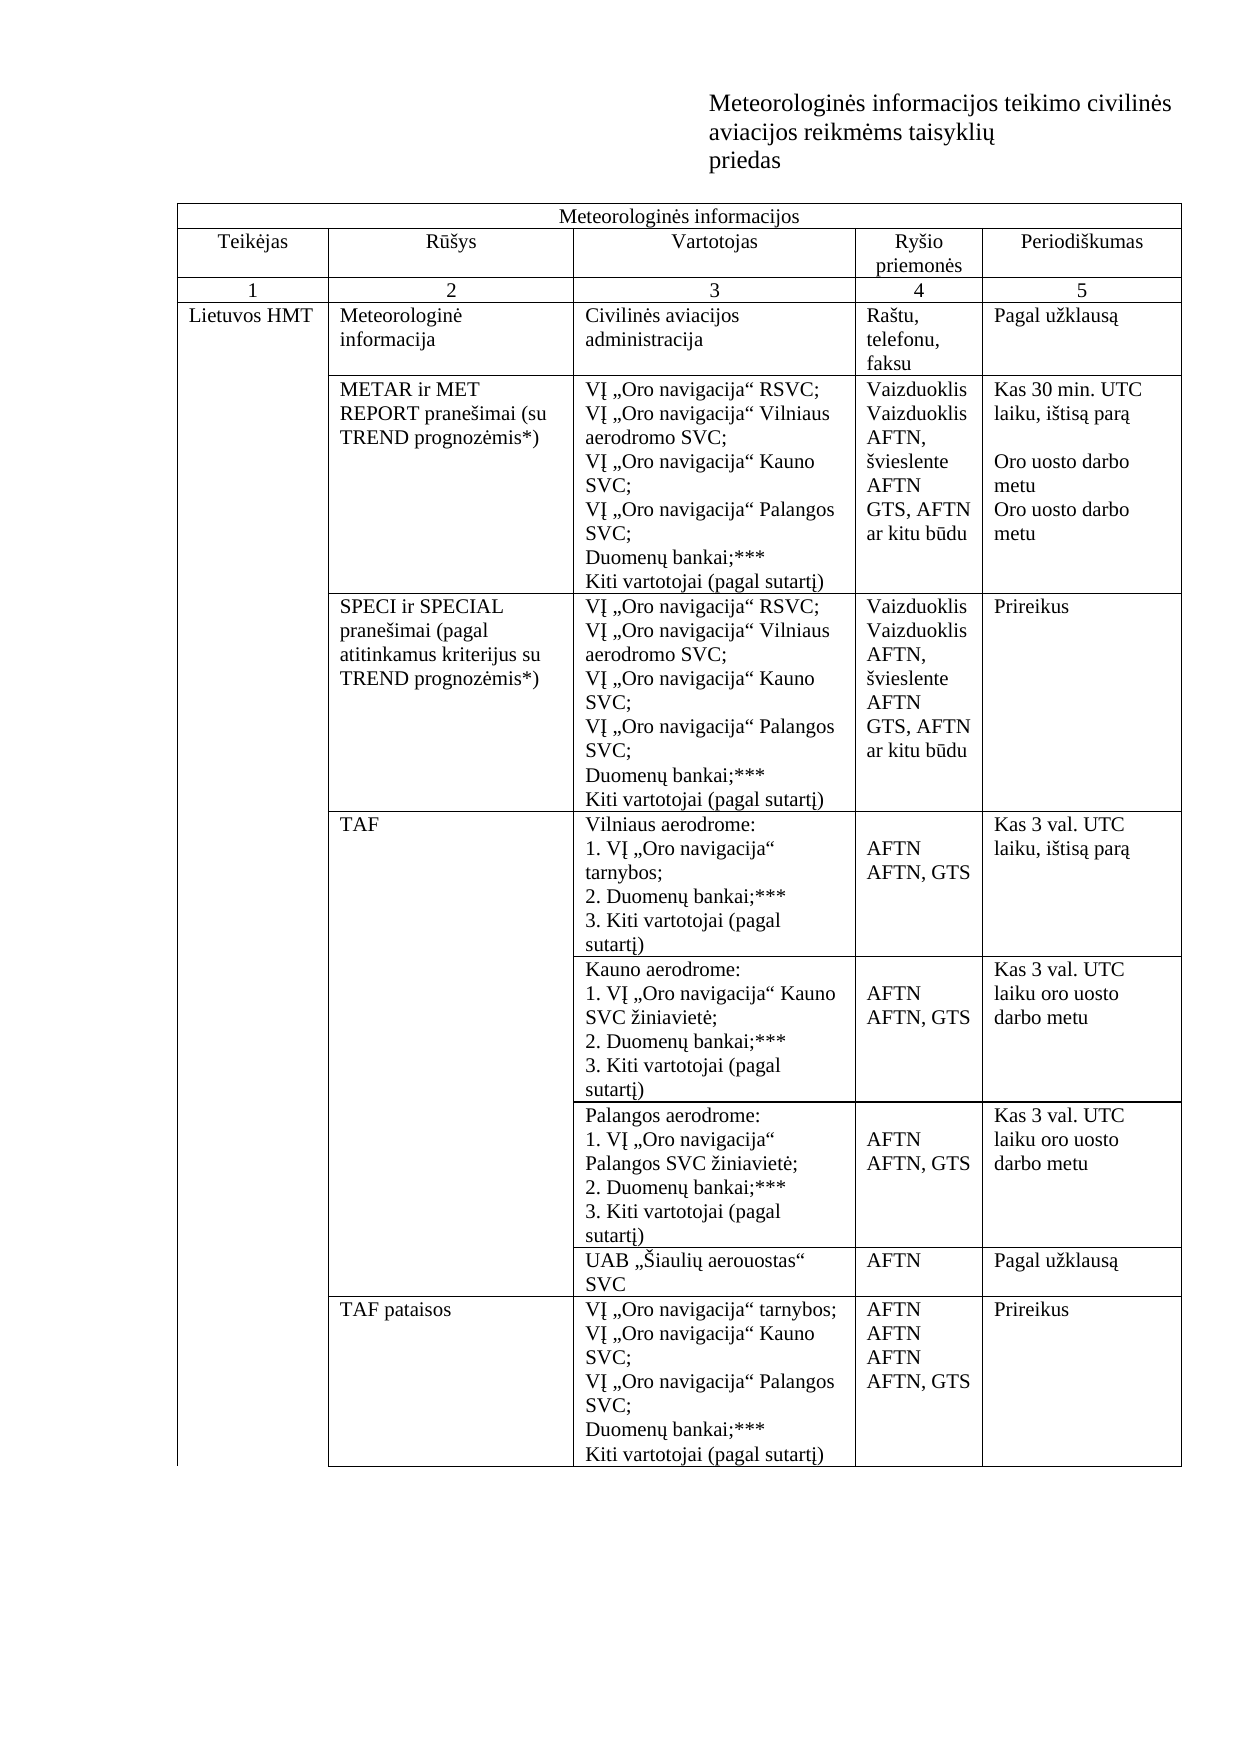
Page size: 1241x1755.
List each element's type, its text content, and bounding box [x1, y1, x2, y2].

table_cell Kas 3 val. UTC laiku, ištisą parą [983, 812, 1181, 956]
table_cell AFTN AFTN, GTS [856, 957, 982, 1101]
table_cell AFTN AFTN, GTS [856, 1103, 982, 1247]
table_cell Rūšys [329, 229, 573, 277]
table_cell TAF pataisos [329, 1297, 573, 1466]
text priedas [177, 145, 1182, 174]
table_cell Prireikus [983, 594, 1181, 811]
table_cell 1 [178, 278, 328, 302]
table_cell AFTN [856, 1248, 982, 1296]
table_cell 3 [574, 278, 855, 302]
table_cell VĮ „Oro navigacija“ tarnybos; VĮ „Oro navigacija“ Kauno SVC; VĮ „Oro navigacija“ Palangos SVC; Duomenų bankai;*** Kiti vartotojai (pagal sutartį) [574, 1297, 855, 1466]
table_cell VĮ „Oro navigacija“ RSVC; VĮ „Oro navigacija“ Vilniaus aerodromo SVC; VĮ „Oro navigacija“ Kauno SVC; VĮ „Oro navigacija“ Palangos SVC; Duomenų bankai;*** Kiti vartotojai (pagal sutartį) [574, 594, 855, 811]
table_cell Vartotojas [574, 229, 855, 277]
table_cell VĮ „Oro navigacija“ RSVC; VĮ „Oro navigacija“ Vilniaus aerodromo SVC; VĮ „Oro navigacija“ Kauno SVC; VĮ „Oro navigacija“ Palangos SVC; Duomenų bankai;*** Kiti vartotojai (pagal sutartį) [574, 376, 855, 593]
table_cell Civilinės aviacijos administracija [574, 303, 855, 375]
table_cell Kas 3 val. UTC laiku oro uosto darbo metu [983, 957, 1181, 1101]
table_cell Vaizduoklis Vaizduoklis AFTN, švieslente AFTN GTS, AFTN ar kitu būdu [856, 376, 982, 593]
table_cell Prireikus [983, 1297, 1181, 1466]
table_cell AFTN AFTN, GTS [856, 812, 982, 956]
table_cell 5 [983, 278, 1181, 302]
table_cell [329, 1247, 573, 1296]
table_cell Teikėjas [178, 229, 328, 277]
table_cell Pagal užklausą [983, 303, 1181, 375]
table_cell Meteorologinė informacija [329, 303, 573, 375]
table_cell 4 [856, 278, 982, 302]
table_cell TAF [329, 812, 573, 1247]
table_cell 2 [329, 278, 573, 302]
table_cell Vaizduoklis Vaizduoklis AFTN, švieslente AFTN GTS, AFTN ar kitu būdu [856, 594, 982, 811]
table_header Meteorologinės informacijos [178, 204, 1181, 228]
table_cell Palangos aerodrome: 1. VĮ „Oro navigacija“ Palangos SVC žiniavietė; 2. Duomenų bankai;*** 3. Kiti vartotojai (pagal sutartį) [574, 1103, 855, 1247]
table_cell Kauno aerodrome: 1. VĮ „Oro navigacija“ Kauno SVC žiniavietė; 2. Duomenų bankai;*** 3. Kiti vartotojai (pagal sutartį) [574, 957, 855, 1101]
table_cell Kas 3 val. UTC laiku oro uosto darbo metu [983, 1103, 1181, 1247]
table_cell AFTN AFTN AFTN AFTN, GTS [856, 1297, 982, 1466]
table_cell Vilniaus aerodrome: 1. VĮ „Oro navigacija“ tarnybos; 2. Duomenų bankai;*** 3. Kiti vartotojai (pagal sutartį) [574, 812, 855, 956]
table_cell Lietuvos HMT [178, 303, 328, 811]
text Meteorologinės informacijos teikimo civilinės [177, 88, 1182, 117]
table_cell SPECI ir SPECIAL pranešimai (pagal atitinkamus kriterijus su TREND prognozėmis*) [329, 594, 573, 811]
text aviacijos reikmėms taisyklių [177, 117, 1182, 145]
table_cell Pagal užklausą [983, 1248, 1181, 1296]
table_cell [178, 811, 328, 1466]
table_cell Ryšio priemonės [856, 229, 982, 277]
table_cell Periodiškumas [983, 229, 1181, 277]
table_cell METAR ir MET REPORT pranešimai (su TREND prognozėmis*) [329, 376, 573, 593]
table_cell Raštu, telefonu, faksu [856, 303, 982, 375]
table_cell Kas 30 min. UTC laiku, ištisą parą Oro uosto darbo metu Oro uosto darbo metu [983, 376, 1181, 593]
table_cell UAB „Šiaulių aerouostas“ SVC [574, 1248, 855, 1296]
